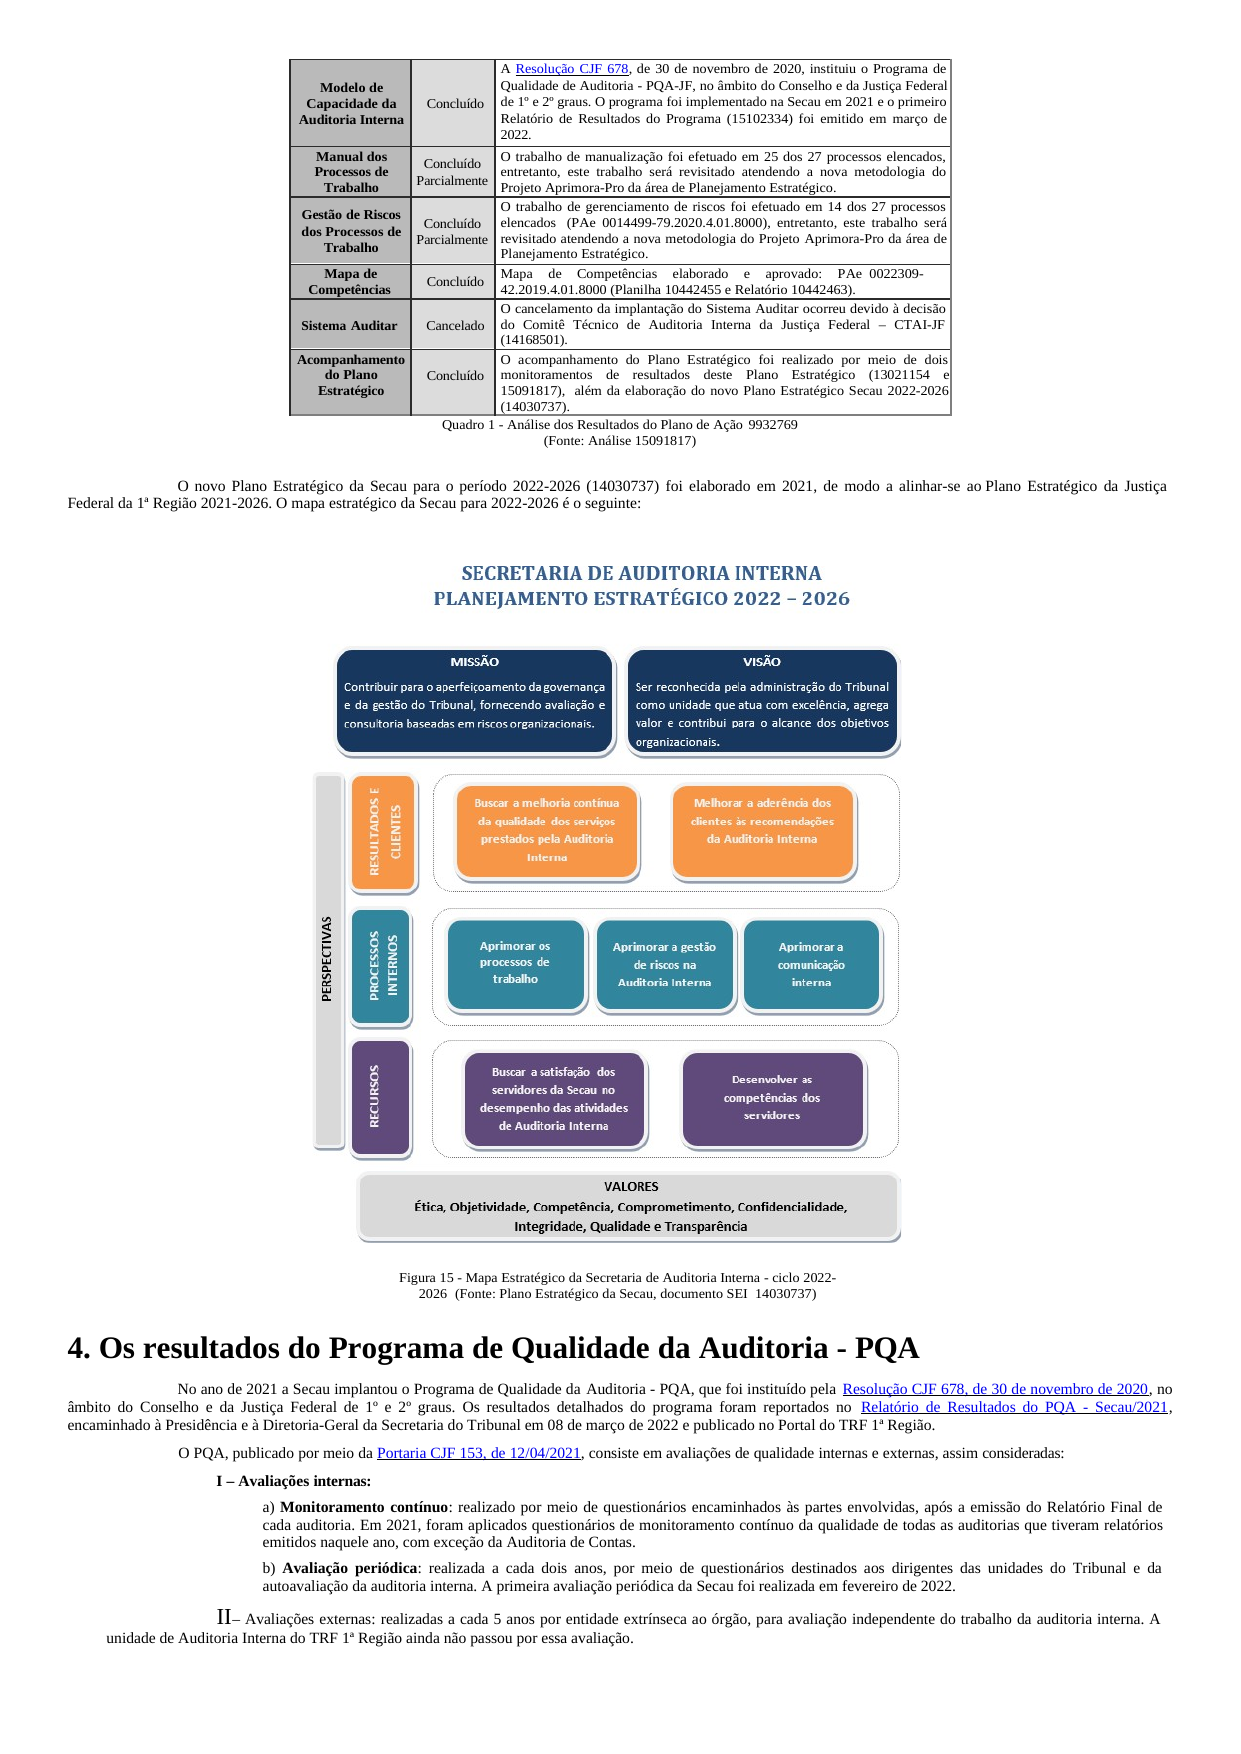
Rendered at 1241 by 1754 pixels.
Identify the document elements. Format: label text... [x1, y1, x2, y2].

table_cell Concluído [412, 350, 494, 414]
table_header Modelo de Capacidade da Auditoria Interna [291, 60, 410, 146]
picture [312, 566, 902, 1243]
table_cell Mapa de Competências elaborado e aprovado: PAe 0022309- 42.2019.4.01.8000 (Planilha 10442455 e Relatório 10442463). [496, 265, 950, 298]
table_cell Concluído Parcialmente [412, 198, 494, 263]
table_cell Sistema Auditar [291, 300, 410, 348]
table_header A Resolução CJF 678, de 30 de novembro de 2020, instituiu o Programa de Qualidade de Auditoria - PQA-JF, no âmbito do Conselho e da Justiça Federal de 1º e 2º graus. O programa foi implementado na Secau em 2021 e o primeiro Relatório de Resultados do Programa (15102334) foi emitido em março de 2022. [496, 60, 950, 146]
table_cell O trabalho de manualização foi efetuado em 25 dos 27 processos elencados, entretanto, este trabalho será revisitado atendendo a nova metodologia do Projeto Aprimora-Pro da área de Planejamento Estratégico. [496, 147, 950, 196]
table_cell Acompanhamento do Plano Estratégico [291, 350, 410, 414]
text Figura 15 - Mapa Estratégico da Secretaria de Auditoria Interna - ciclo 2022-2026 (Fonte: Plano Estratégico da Secau, documento SEI 14030737) [386, 1270, 849, 1302]
text O novo Plano Estratégico da Secau para o período 2022-2026 (14030737) foi elaborado em 2021, de modo a alinhar-se ao Plano Estratégico da Justiça Federal da 1ª Região 2021-2026. O mapa estratégico da Secau para 2022-2026 é o seguinte: [67, 476, 1184, 512]
table_cell Manual dos Processos de Trabalho [291, 147, 410, 196]
table_cell O cancelamento da implantação do Sistema Auditar ocorreu devido à decisão do Comitê Técnico de Auditoria Interna da Justiça Federal – CTAI-JF (14168501). [496, 300, 950, 348]
table_cell Mapa de Competências [291, 265, 410, 298]
list – Avaliações externas: realizadas a cada 5 anos por entidade extrínseca ao órgão, para avaliação independente do trabalho da auditoria interna. A unidade de Auditoria Interna do TRF 1ª Região ainda não passou por essa avaliação. [106, 1603, 1163, 1647]
text O PQA, publicado por meio da Portaria CJF 153, de 12/04/2021, consiste em avaliações de qualidade internas e externas, assim consideradas: [56, 1444, 1187, 1462]
text No ano de 2021 a Secau implantou o Programa de Qualidade da Auditoria - PQA, que foi instituído pela Resolução CJF 678, de 30 de novembro de 2020, no âmbito do Conselho e da Justiça Federal de 1º e 2º graus. Os resultados detalhados do programa foram reportados no Relatório de Resultados do PQA - Secau/2021, encaminhado à Presidência e à Diretoria-Geral da Secretaria do Tribunal em 08 de março de 2022 e publicado no Portal do TRF 1ª Região. [67, 1380, 1173, 1433]
subtitle – Avaliações internas: [216, 1472, 1192, 1489]
text Quadro 1 - Análise dos Resultados do Plano de Ação 9932769 (Fonte: Análise 15091817) [441, 417, 798, 448]
table_cell O trabalho de gerenciamento de riscos foi efetuado em 14 dos 27 processos elencados (PAe 0014499-79.2020.4.01.8000), entretanto, este trabalho será revisitado atendendo a nova metodologia do Projeto Aprimora-Pro da área de Planejamento Estratégico. [496, 198, 950, 263]
list Avaliação periódica: realizada a cada dois anos, por meio de questionários destinados aos dirigentes das unidades do Tribunal e da autoavaliação da auditoria interna. A primeira avaliação periódica da Secau foi realizada em fevereiro de 2022. [262, 1559, 1164, 1595]
table_header Concluído [412, 60, 494, 146]
list Monitoramento contínuo: realizado por meio de questionários encaminhados às partes envolvidas, após a emissão do Relatório Final de cada auditoria. Em 2021, foram aplicados questionários de monitoramento contínuo da qualidade de todas as auditorias que tiveram relatórios emitidos naquele ano, com exceção da Auditoria de Contas. [262, 1497, 1165, 1551]
subtitle Os resultados do Programa de Qualidade da Auditoria - PQA [67, 1329, 1192, 1365]
table_cell Concluído Parcialmente [412, 147, 494, 196]
table_cell O acompanhamento do Plano Estratégico foi realizado por meio de dois monitoramentos de resultados deste Plano Estratégico (13021154 e 15091817), além da elaboração do novo Plano Estratégico Secau 2022-2026 (14030737). [496, 350, 950, 414]
table_cell Gestão de Riscos dos Processos de Trabalho [291, 198, 410, 263]
table_cell Cancelado [412, 300, 494, 348]
table_cell Concluído [412, 265, 494, 298]
